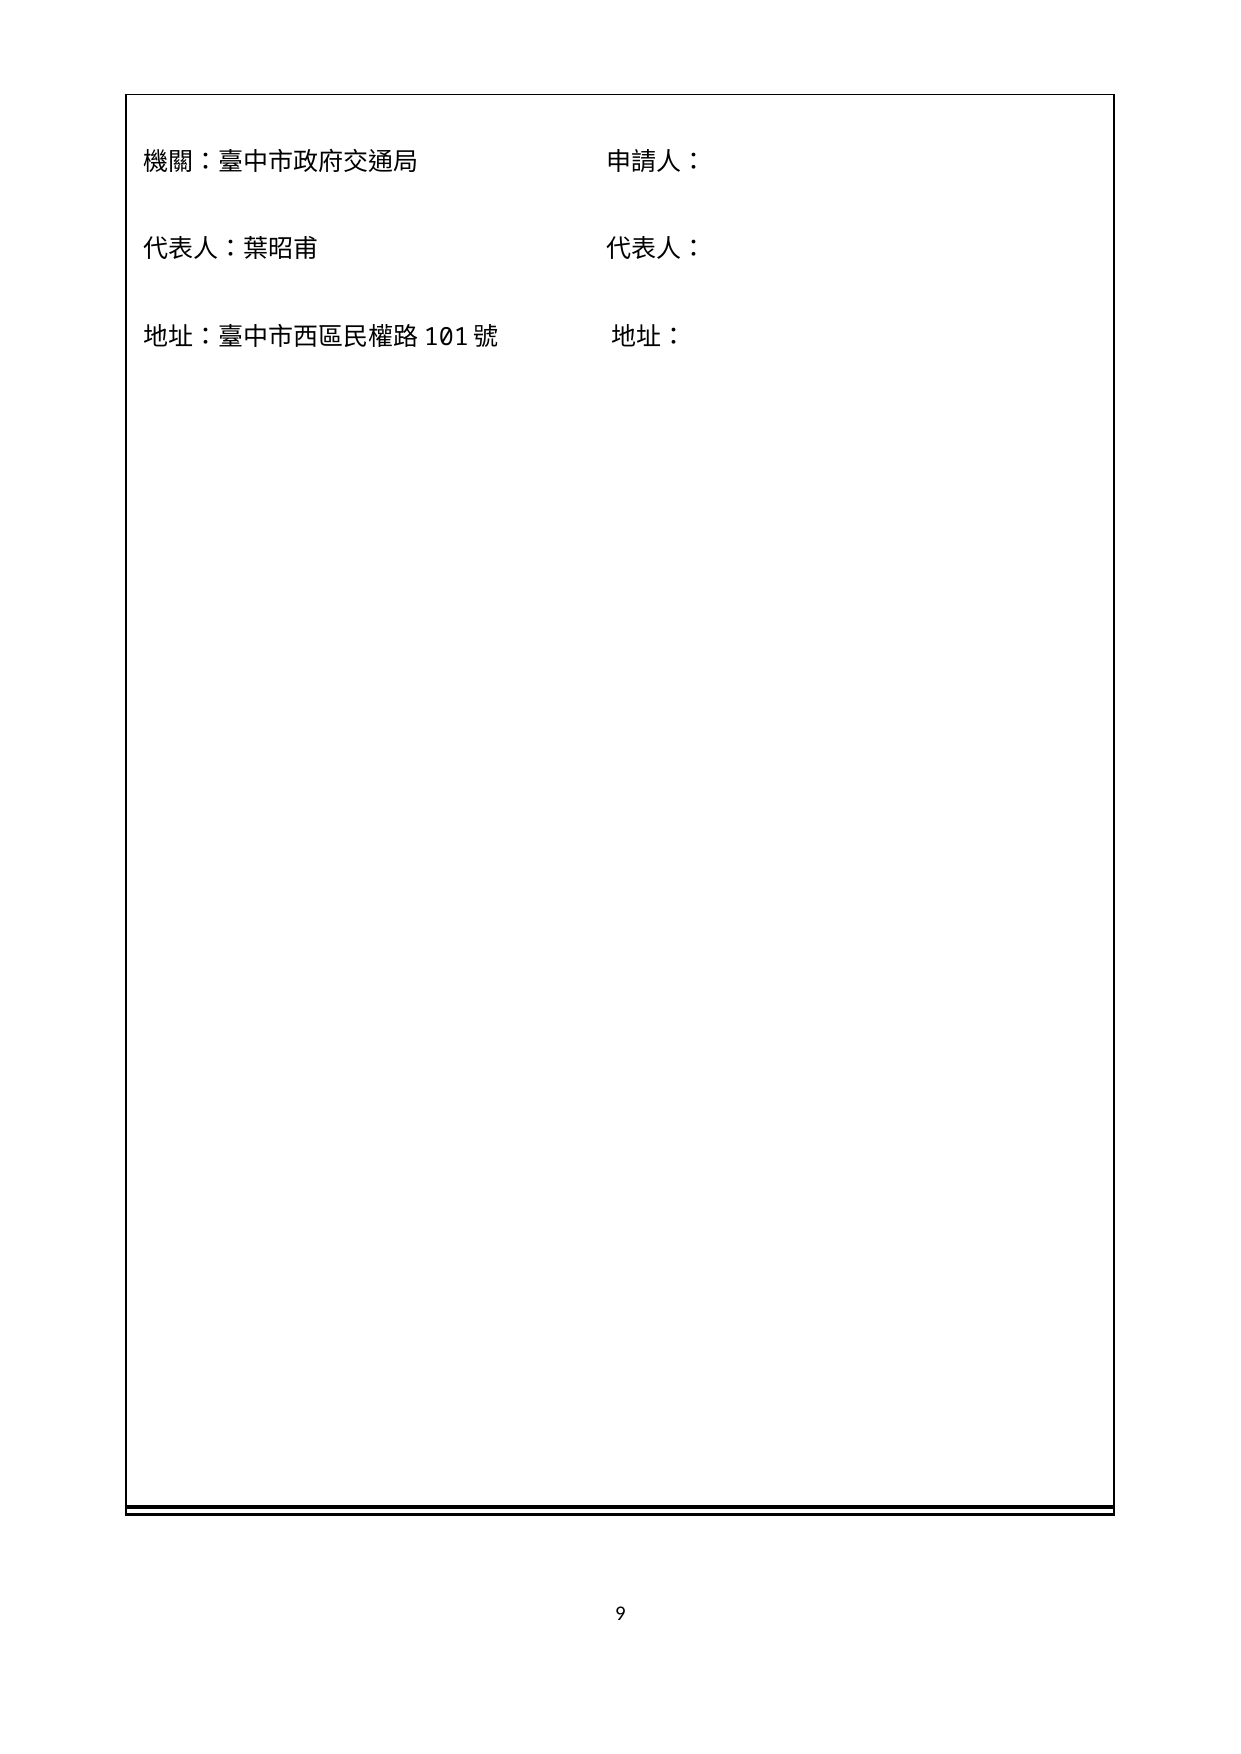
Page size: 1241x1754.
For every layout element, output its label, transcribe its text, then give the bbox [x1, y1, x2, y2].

table_cell [1115, 94, 1119, 1505]
table_cell 機關：臺中市政府交通局 申請人： 代表人：葉昭甫 代表人： 地址：臺中市西區民權路101號 地址： [127, 95, 1113, 1505]
table_cell [121, 94, 125, 1505]
